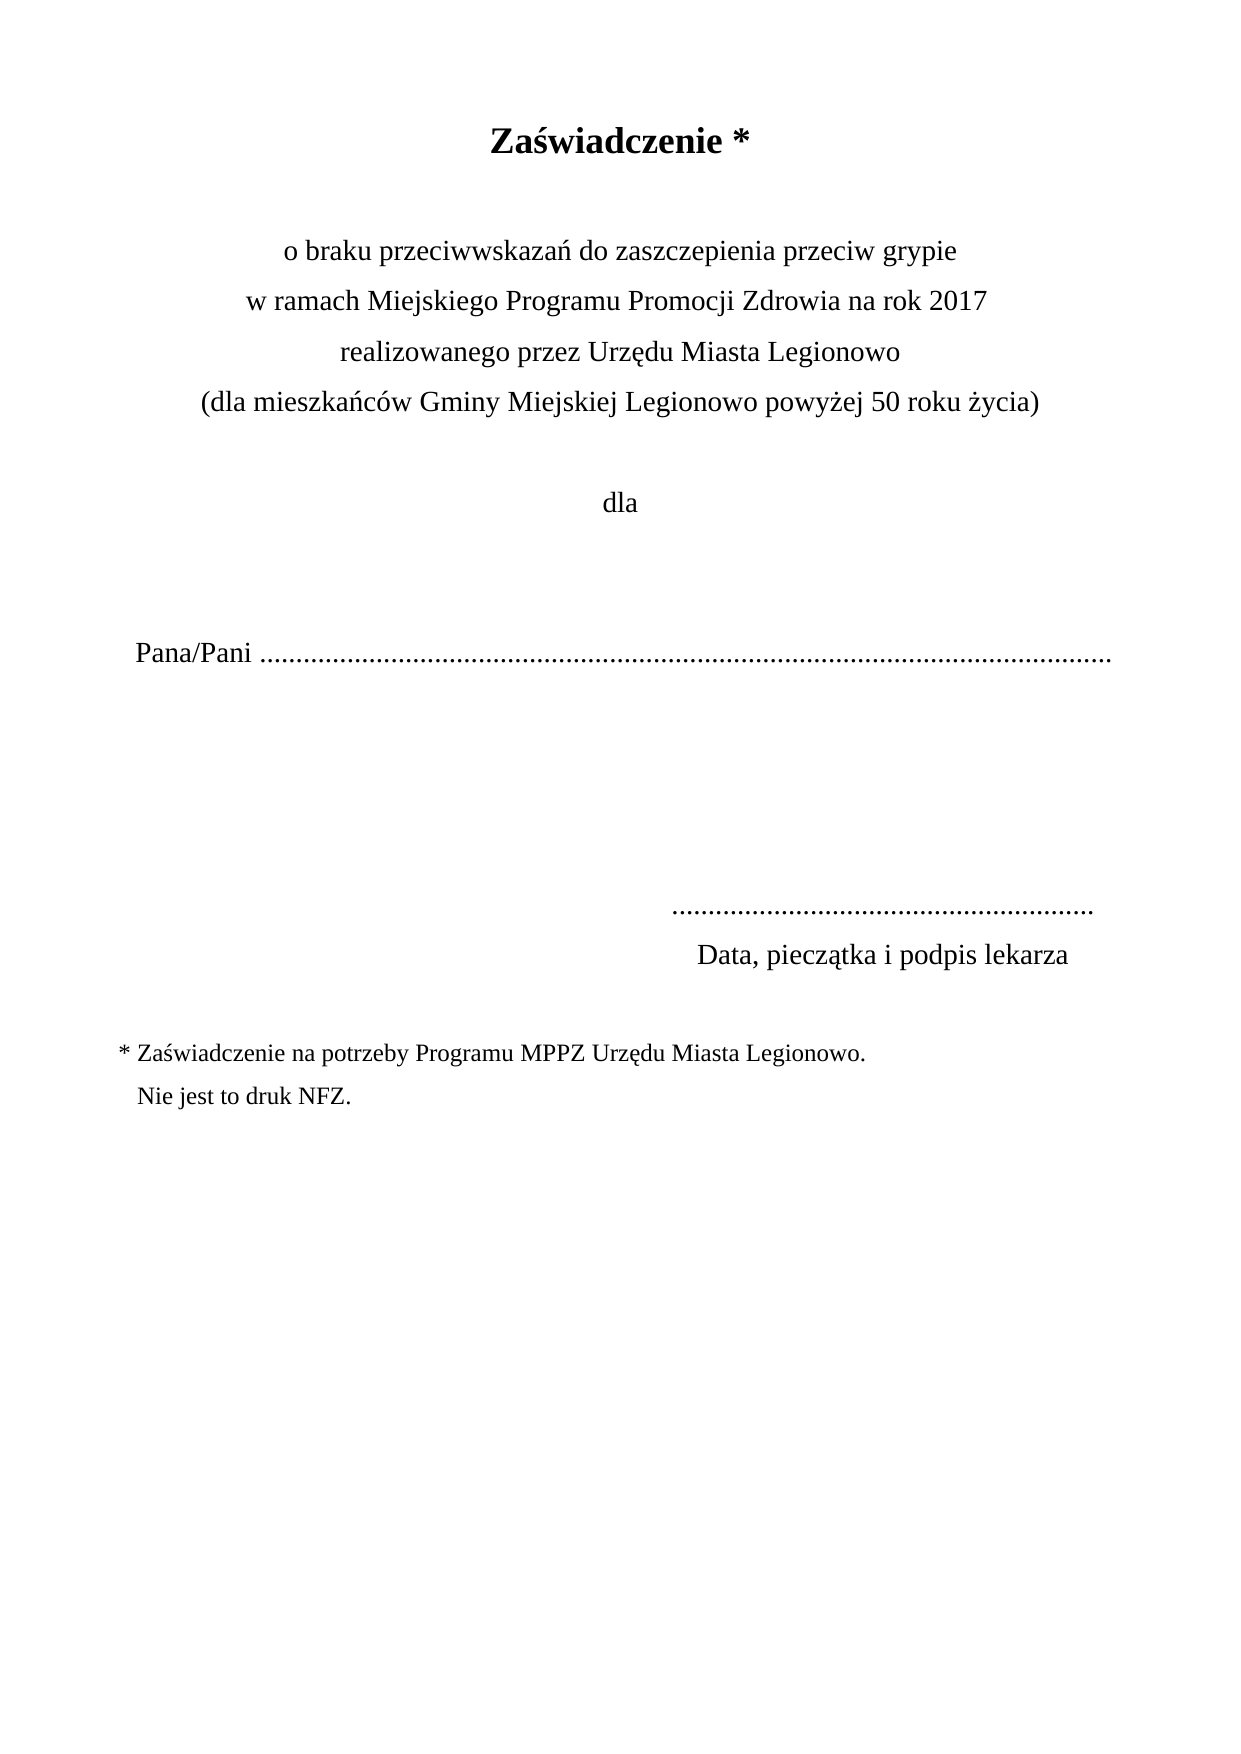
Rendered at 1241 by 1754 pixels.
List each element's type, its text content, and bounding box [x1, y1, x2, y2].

text w ramach Miejskiego Programu Promocji Zdrowia na rok 2017 [118, 283, 1122, 317]
text Pana/Pani ..................................................................................................................... [118, 636, 1122, 669]
text .......................................................... [118, 887, 1122, 921]
text (dla mieszkańców Gminy Miejskiej Legionowo powyżej 50 roku życia) [118, 384, 1122, 418]
text * Zaświadczenie na potrzeby Programu MPPZ Urzędu Miasta Legionowo. Nie jest to druk NFZ. [118, 1038, 1122, 1110]
text realizowanego przez Urzędu Miasta Legionowo [118, 334, 1122, 367]
text o braku przeciwwskazań do zaszczepienia przeciw grypie [118, 183, 1122, 267]
text Zaświadczenie * [118, 118, 1122, 161]
text Data, pieczątka i podpis lekarza [118, 937, 1122, 971]
text dla [118, 485, 1122, 518]
